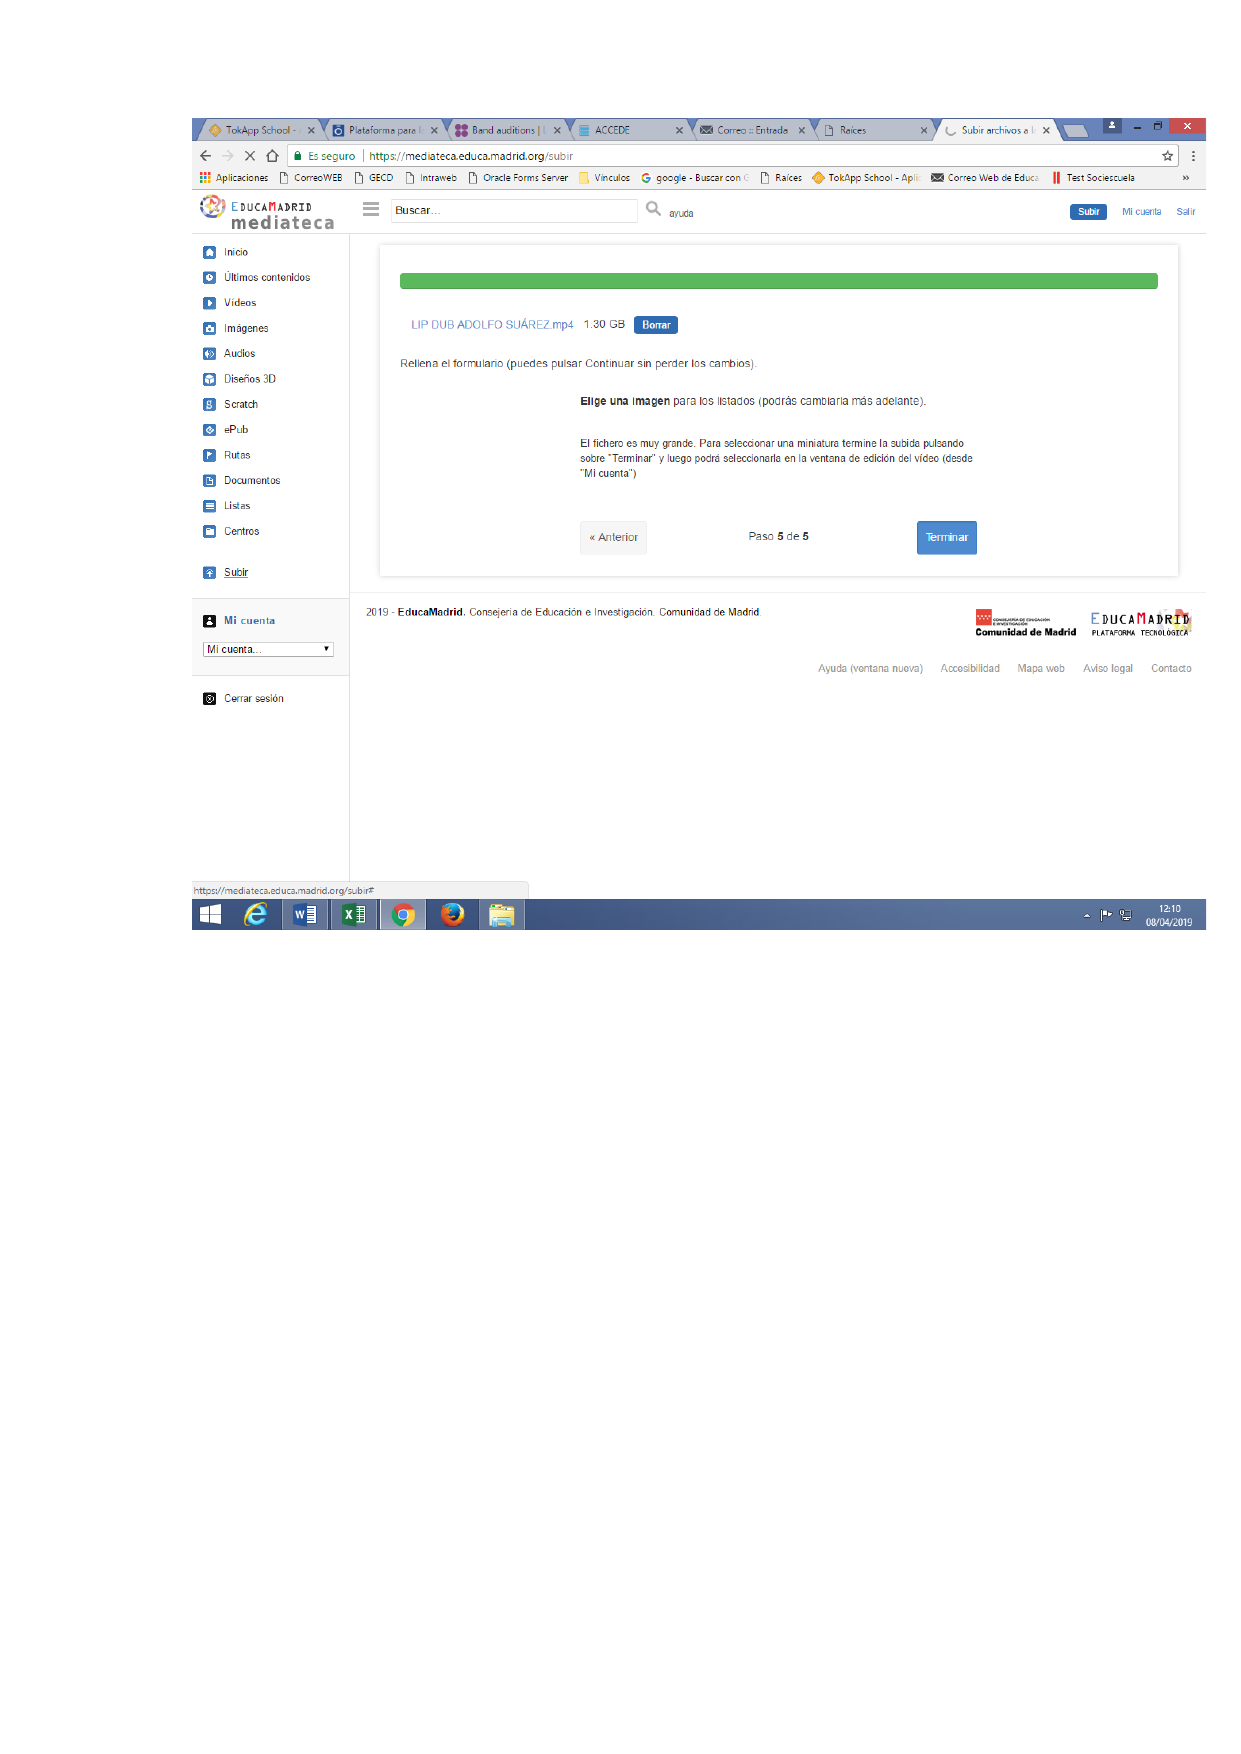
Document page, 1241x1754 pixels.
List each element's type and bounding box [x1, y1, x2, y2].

picture [192, 118, 1207, 930]
